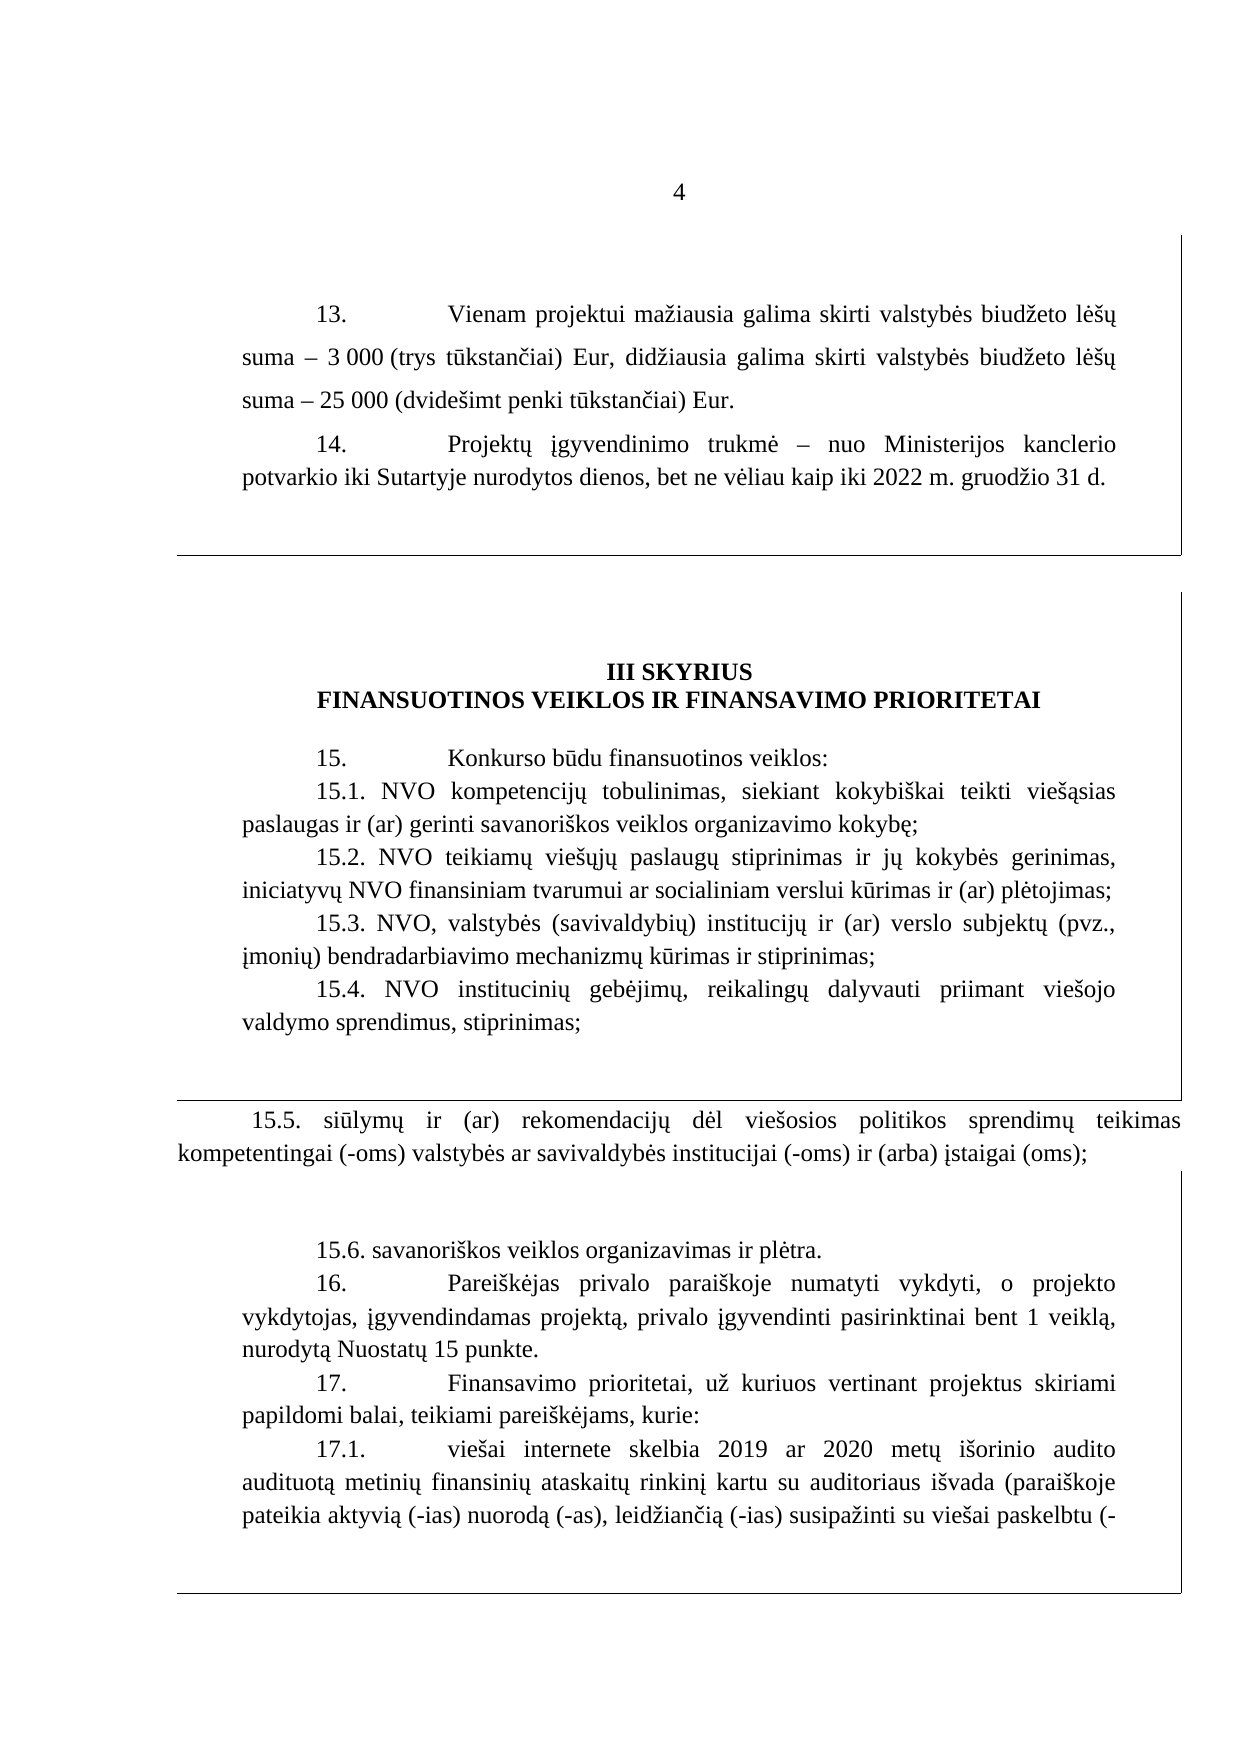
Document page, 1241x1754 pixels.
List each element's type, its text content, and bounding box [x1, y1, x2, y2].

text 17.1. viešai internete skelbia 2019 ar 2020 metų išorinio audito audituotą metinių finansinių ataskaitų rinkinį kartu su auditoriaus išvada (paraiškoje pateikia aktyvią (-ias) nuorodą (-as), leidžiančią (-ias) susipažinti su viešai paskelbtu (-ais) dokumentu (-ais) internete) ir įsipareigoja viešai skelbti 2021 m. išorinio audito metinį finansinių ataskaitų rinkinį. [177, 1369, 1181, 1593]
text 15.3. NVO, valstybės (savivaldybių) institucijų ir (ar) verslo subjektų (pvz., įmonių) bendradarbiavimo mechanizmų kūrimas ir stiprinimas; [177, 844, 1181, 910]
text 15.6. savanoriškos veiklos organizavimas ir plėtra. [177, 1171, 1181, 1204]
text 15.4. NVO institucinių gebėjimų, reikalingų dalyvauti priimant viešojo valdymo sprendimus, stiprinimas; [177, 910, 1181, 1100]
text 16. Pareiškėjas privalo paraiškoje numatyti vykdyti, o projekto vykdytojas, įgyvendindamas projektą, privalo įgyvendinti pasirinktinai bent 1 veiklą, nurodytą Nuostatų 15 punkte. [177, 1204, 1181, 1303]
text 13. Vienam projektui mažiausia galima skirti valstybės biudžeto lėšų suma – 3 000 (trys tūkstančiai) Eur, didžiausia galima skirti valstybės biudžeto lėšų suma – 25 000 (dvidešimt penki tūkstančiai) Eur. [177, 235, 1181, 364]
text III SKYRIUS [177, 592, 1181, 686]
text 14. Projektų įgyvendinimo trukmė – nuo Ministerijos kanclerio potvarkio iki Sutartyje nurodytos dienos, bet ne vėliau kaip iki 2022 m. gruodžio 31 d. [177, 364, 1181, 555]
text 15.5. siūlymų ir (ar) rekomendacijų dėl viešosios politikos sprendimų teikimas kompetentingai (-oms) valstybės ar savivaldybės institucijai (-oms) ir (arba) įstaigai (oms); [177, 1105, 1181, 1167]
text 15.1. NVO kompetencijų tobulinimas, siekiant kokybiškai teikti viešąsias paslaugas ir (ar) gerinti savanoriškos veiklos organizavimo kokybę; [177, 712, 1181, 778]
text FINANSUOTINOS VEIKLOS IR FINANSAVIMO PRIORITETAI [177, 686, 1181, 712]
text 17. Finansavimo prioritetai, už kuriuos vertinant projektus skiriami papildomi balai, teikiami pareiškėjams, kurie: [177, 1303, 1181, 1369]
text 15.2. NVO teikiamų viešųjų paslaugų stiprinimas ir jų kokybės gerinimas, iniciatyvų NVO finansiniam tvarumui ar socialiniam verslui kūrimas ir (ar) plėtojimas; [177, 778, 1181, 844]
